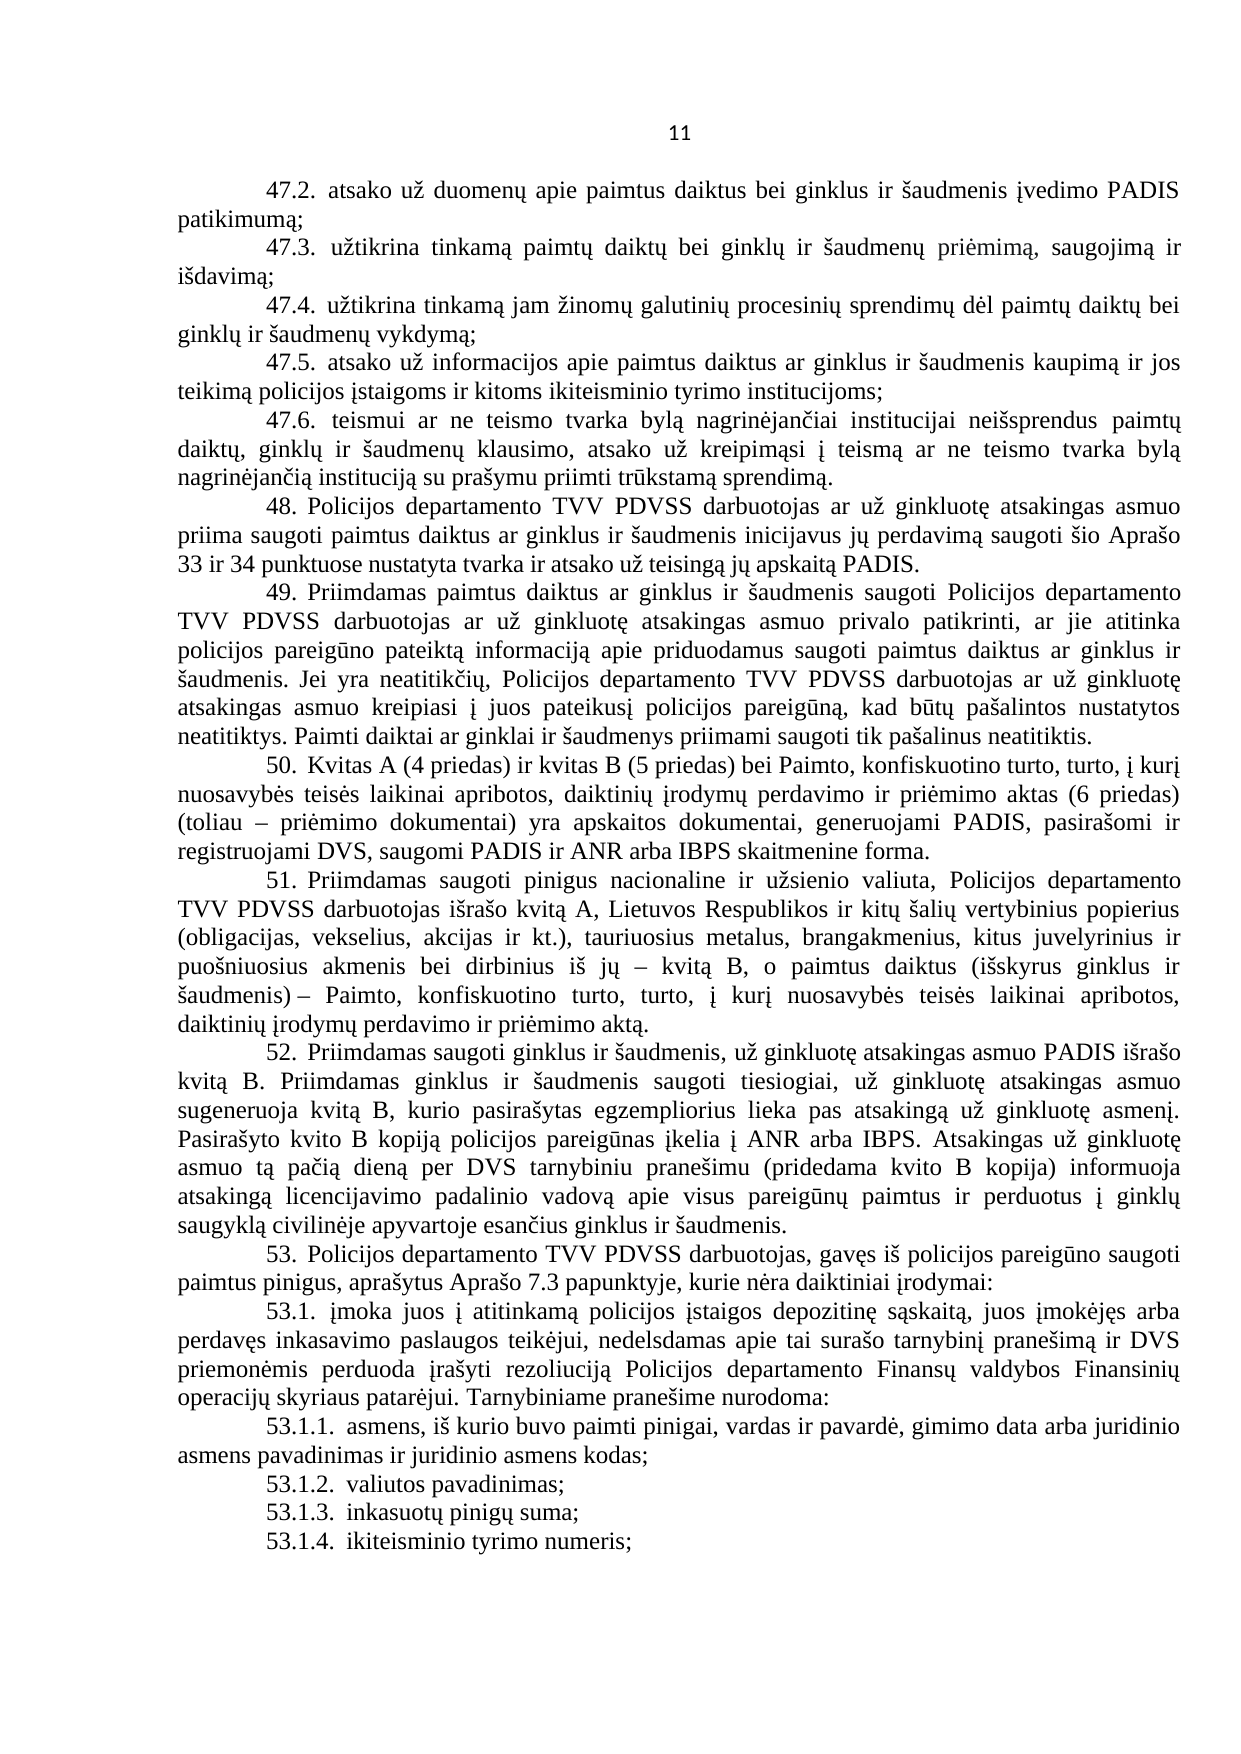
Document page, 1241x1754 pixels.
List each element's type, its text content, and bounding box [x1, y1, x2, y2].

text 47.3. užtikrina tinkamą paimtų daiktų bei ginklų ir šaudmenų priėmimą, saugojimą ir išdavimą; [177, 232, 1181, 290]
text 47.5. atsako už informacijos apie paimtus daiktus ar ginklus ir šaudmenis kaupimą ir jos teikimą policijos įstaigoms ir kitoms ikiteisminio tyrimo institucijoms; [177, 347, 1181, 405]
text 51. Priimdamas saugoti pinigus nacionaline ir užsienio valiuta, Policijos departamento TVV PDVSS darbuotojas išrašo kvitą A, Lietuvos Respublikos ir kitų šalių vertybinius popierius (obligacijas, vekselius, akcijas ir kt.), tauriuosius metalus, brangakmenius, kitus juvelyrinius ir puošniuosius akmenis bei dirbinius iš jų – kvitą B, o paimtus daiktus (išskyrus ginklus ir šaudmenis) – Paimto, konfiskuotino turto, turto, į kurį nuosavybės teisės laikinai apribotos, daiktinių įrodymų perdavimo ir priėmimo aktą. [177, 865, 1181, 1037]
text 47.6. teismui ar ne teismo tvarka bylą nagrinėjančiai institucijai neišsprendus paimtų daiktų, ginklų ir šaudmenų klausimo, atsako už kreipimąsi į teismą ar ne teismo tvarka bylą nagrinėjančią instituciją su prašymu priimti trūkstamą sprendimą. [177, 405, 1181, 491]
text 47.2. atsako už duomenų apie paimtus daiktus bei ginklus ir šaudmenis įvedimo PADIS patikimumą; [177, 175, 1181, 232]
text 48. Policijos departamento TVV PDVSS darbuotojas ar už ginkluotę atsakingas asmuo priima saugoti paimtus daiktus ar ginklus ir šaudmenis inicijavus jų perdavimą saugoti šio Aprašo 33 ir 34 punktuose nustatyta tvarka ir atsako už teisingą jų apskaitą PADIS. [177, 491, 1181, 577]
text 49. Priimdamas paimtus daiktus ar ginklus ir šaudmenis saugoti Policijos departamento TVV PDVSS darbuotojas ar už ginkluotę atsakingas asmuo privalo patikrinti, ar jie atitinka policijos pareigūno pateiktą informaciją apie priduodamus saugoti paimtus daiktus ar ginklus ir šaudmenis. Jei yra neatitikčių, Policijos departamento TVV PDVSS darbuotojas ar už ginkluotę atsakingas asmuo kreipiasi į juos pateikusį policijos pareigūną, kad būtų pašalintos nustatytos neatitiktys. Paimti daiktai ar ginklai ir šaudmenys priimami saugoti tik pašalinus neatitiktis. [177, 577, 1181, 750]
text 47.4. užtikrina tinkamą jam žinomų galutinių procesinių sprendimų dėl paimtų daiktų bei ginklų ir šaudmenų vykdymą; [177, 290, 1181, 347]
text 50. Kvitas A (4 priedas) ir kvitas B (5 priedas) bei Paimto, konfiskuotino turto, turto, į kurį nuosavybės teisės laikinai apribotos, daiktinių įrodymų perdavimo ir priėmimo aktas (6 priedas) (toliau – priėmimo dokumentai) yra apskaitos dokumentai, generuojami PADIS, pasirašomi ir registruojami DVS, saugomi PADIS ir ANR arba IBPS skaitmenine forma. [177, 750, 1181, 865]
text 52. Priimdamas saugoti ginklus ir šaudmenis, už ginkluotę atsakingas asmuo PADIS išrašo kvitą B. Priimdamas ginklus ir šaudmenis saugoti tiesiogiai, už ginkluotę atsakingas asmuo sugeneruoja kvitą B, kurio pasirašytas egzempliorius lieka pas atsakingą už ginkluotę asmenį. Pasirašyto kvito B kopiją policijos pareigūnas įkelia į ANR arba IBPS. Atsakingas už ginkluotę asmuo tą pačią dieną per DVS tarnybiniu pranešimu (pridedama kvito B kopija) informuoja atsakingą licencijavimo padalinio vadovą apie visus pareigūnų paimtus ir perduotus į ginklų saugyklą civilinėje apyvartoje esančius ginklus ir šaudmenis. [177, 1037, 1181, 1239]
text 53.1.4. ikiteisminio tyrimo numeris; [177, 1526, 1181, 1555]
text 53. Policijos departamento TVV PDVSS darbuotojas, gavęs iš policijos pareigūno saugoti paimtus pinigus, aprašytus Aprašo 7.3 papunktyje, kurie nėra daiktiniai įrodymai: [177, 1239, 1181, 1296]
text 53.1.3. inkasuotų pinigų suma; [177, 1497, 1181, 1526]
text 53.1.2. valiutos pavadinimas; [177, 1469, 1181, 1497]
text 53.1.1. asmens, iš kurio buvo paimti pinigai, vardas ir pavardė, gimimo data arba juridinio asmens pavadinimas ir juridinio asmens kodas; [177, 1411, 1181, 1469]
text 53.1. įmoka juos į atitinkamą policijos įstaigos depozitinę sąskaitą, juos įmokėjęs arba perdavęs inkasavimo paslaugos teikėjui, nedelsdamas apie tai surašo tarnybinį pranešimą ir DVS priemonėmis perduoda įrašyti rezoliuciją Policijos departamento Finansų valdybos Finansinių operacijų skyriaus patarėjui. Tarnybiniame pranešime nurodoma: [177, 1296, 1181, 1411]
